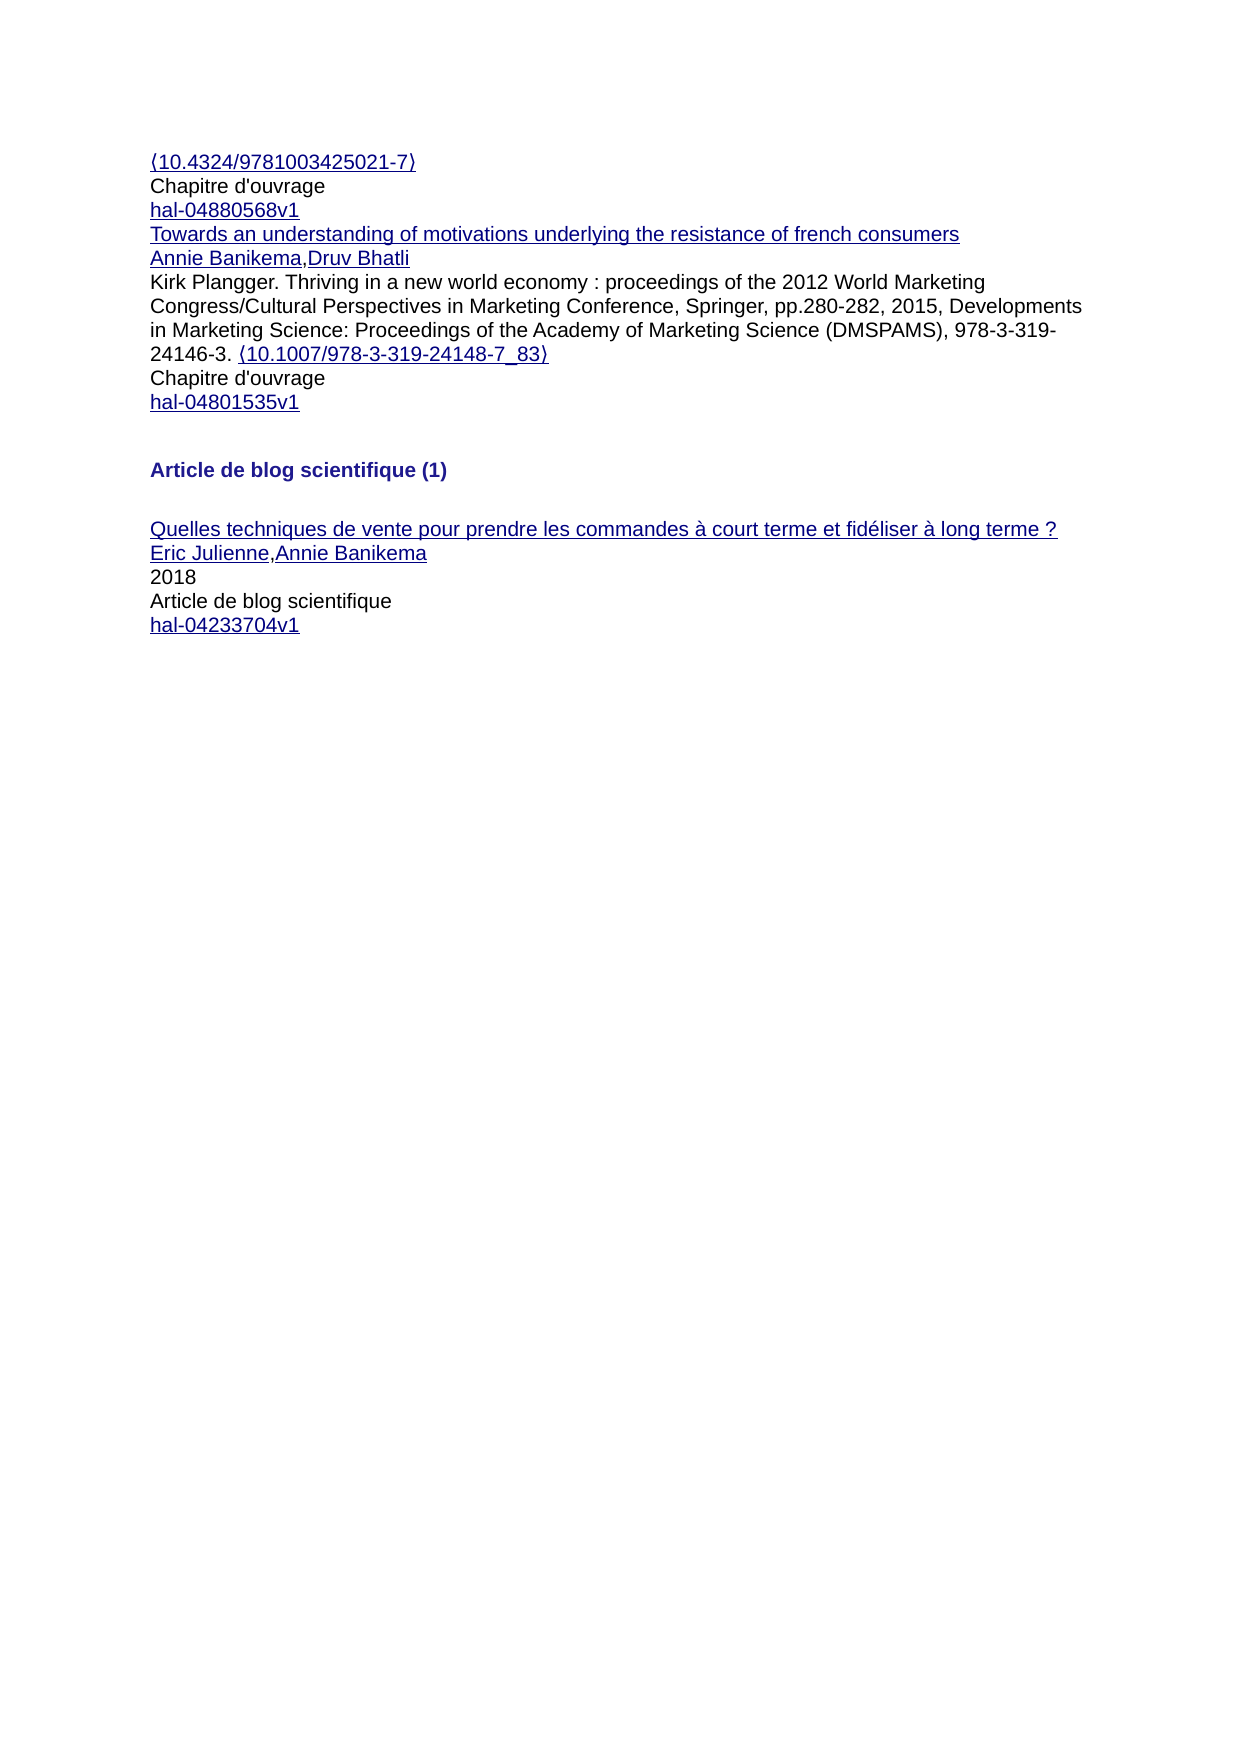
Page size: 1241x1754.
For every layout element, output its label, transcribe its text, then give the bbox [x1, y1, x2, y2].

table_cell Towards an understanding of motivations underlying the resistance of french consumers Annie Banikema,Druv Bhatli Kirk Plangger. Thriving in a new world economy : proceedings of the 2012 World Marketing Congress/Cultural Perspectives in Marketing Conference, Springer, pp.280-282, 2015, Developments in Marketing Science: Proceedings of the Academy of Marketing Science (DMSPAMS), 978-3-319-24146-3. ⟨10.1007/978-3-319-24148-7_83⟩ Chapitre d'ouvrage hal-04801535v1 [150, 222, 1090, 413]
table_header Quelles techniques de vente pour prendre les commandes à court terme et fidéliser à long terme ? Eric Julienne,Annie Banikema 2018 Article de blog scientifique hal-04233704v1 [150, 517, 1090, 636]
subtitle Article de blog scientifique (1) [150, 458, 1090, 482]
table_header The meaning of money in digital game currencies Jashim Khan,Russell Belk,Na Zuo,Annie Banikema Jashim Khan; Russell Belk. Digital currency and consumption: the meaning of money in an era of digital currency, Routledge, pp.143-164, 2025, Routledge studies in marketing, 978‑1‑032‑54461‑8. ⟨10.4324/9781003425021-7⟩ Chapitre d'ouvrage hal-04880568v1 [150, 150, 1090, 222]
